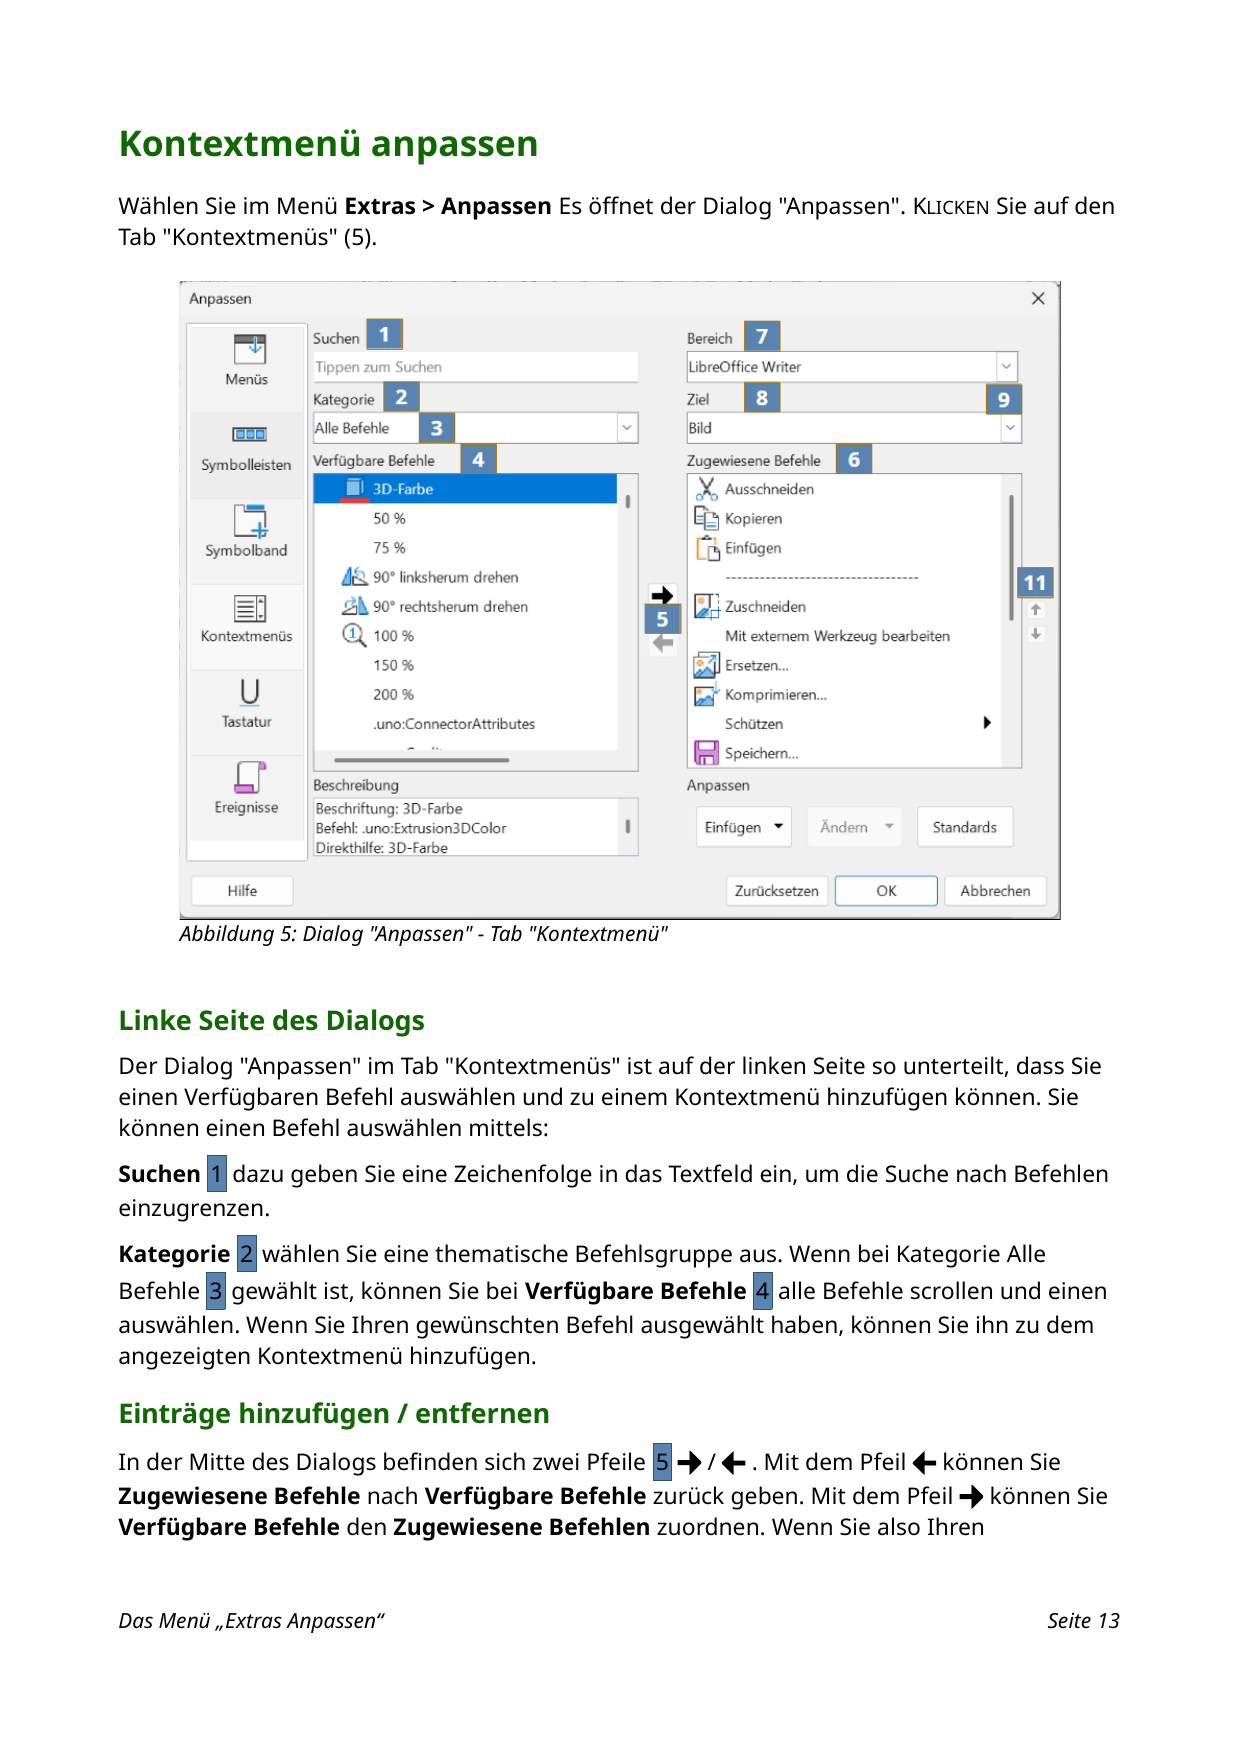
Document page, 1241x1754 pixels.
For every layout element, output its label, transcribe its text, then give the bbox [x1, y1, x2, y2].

text Kategorie 2 wählen Sie eine thematische Befehlsgruppe aus. Wenn bei Kategorie Alle Befehle 3 gewählt ist, können Sie bei Verfügbare Befehle 4 alle Befehle scrollen und einen auswählen. Wenn Sie Ihren gewünschten Befehl ausgewählt haben, können Sie ihn zu dem angezeigten Kontextmenü hinzufügen. [118, 1234, 1122, 1371]
picture [179, 281, 1061, 920]
text Abbildung 5: Dialog "Anpassen" - Tab "Kontextmenü" [179, 920, 1061, 948]
text Suchen 1 dazu geben Sie eine Zeichenfolge in das Textfeld ein, um die Suche nach Befehlen einzugrenzen. [118, 1154, 1122, 1223]
subtitle Kontextmenü anpassen [118, 118, 1122, 167]
text Wählen Sie im Menü Extras > Anpassen Es öffnet der Dialog "Anpassen". Klicken Sie auf den Tab "Kontextmenüs" (Abbildung 5). [118, 190, 1122, 252]
picture [677, 1451, 702, 1475]
picture [959, 1485, 984, 1509]
text Der Dialog "Anpassen" im Tab "Kontextmenüs" ist auf der linken Seite so unterteilt, dass Sie einen Verfügbaren Befehl auswählen und zu einem Kontextmenü hinzufügen können. Sie können einen Befehl auswählen mittels: [118, 1050, 1122, 1143]
subtitle Einträge hinzufügen / entfernen [118, 1394, 1122, 1431]
picture [912, 1451, 937, 1475]
picture [721, 1451, 746, 1475]
text In der Mitte des Dialogs befinden sich zwei Pfeile 5 / . Mit dem Pfeil können Sie Zugewiesene Befehle nach Verfügbare Befehle zurück geben. Mit dem Pfeil können Sie Verfügbare Befehle den Zugewiesene Befehlen zuordnen. Wenn Sie also Ihren [118, 1443, 1122, 1542]
subtitle Linke Seite des Dialogs [118, 1001, 1122, 1038]
